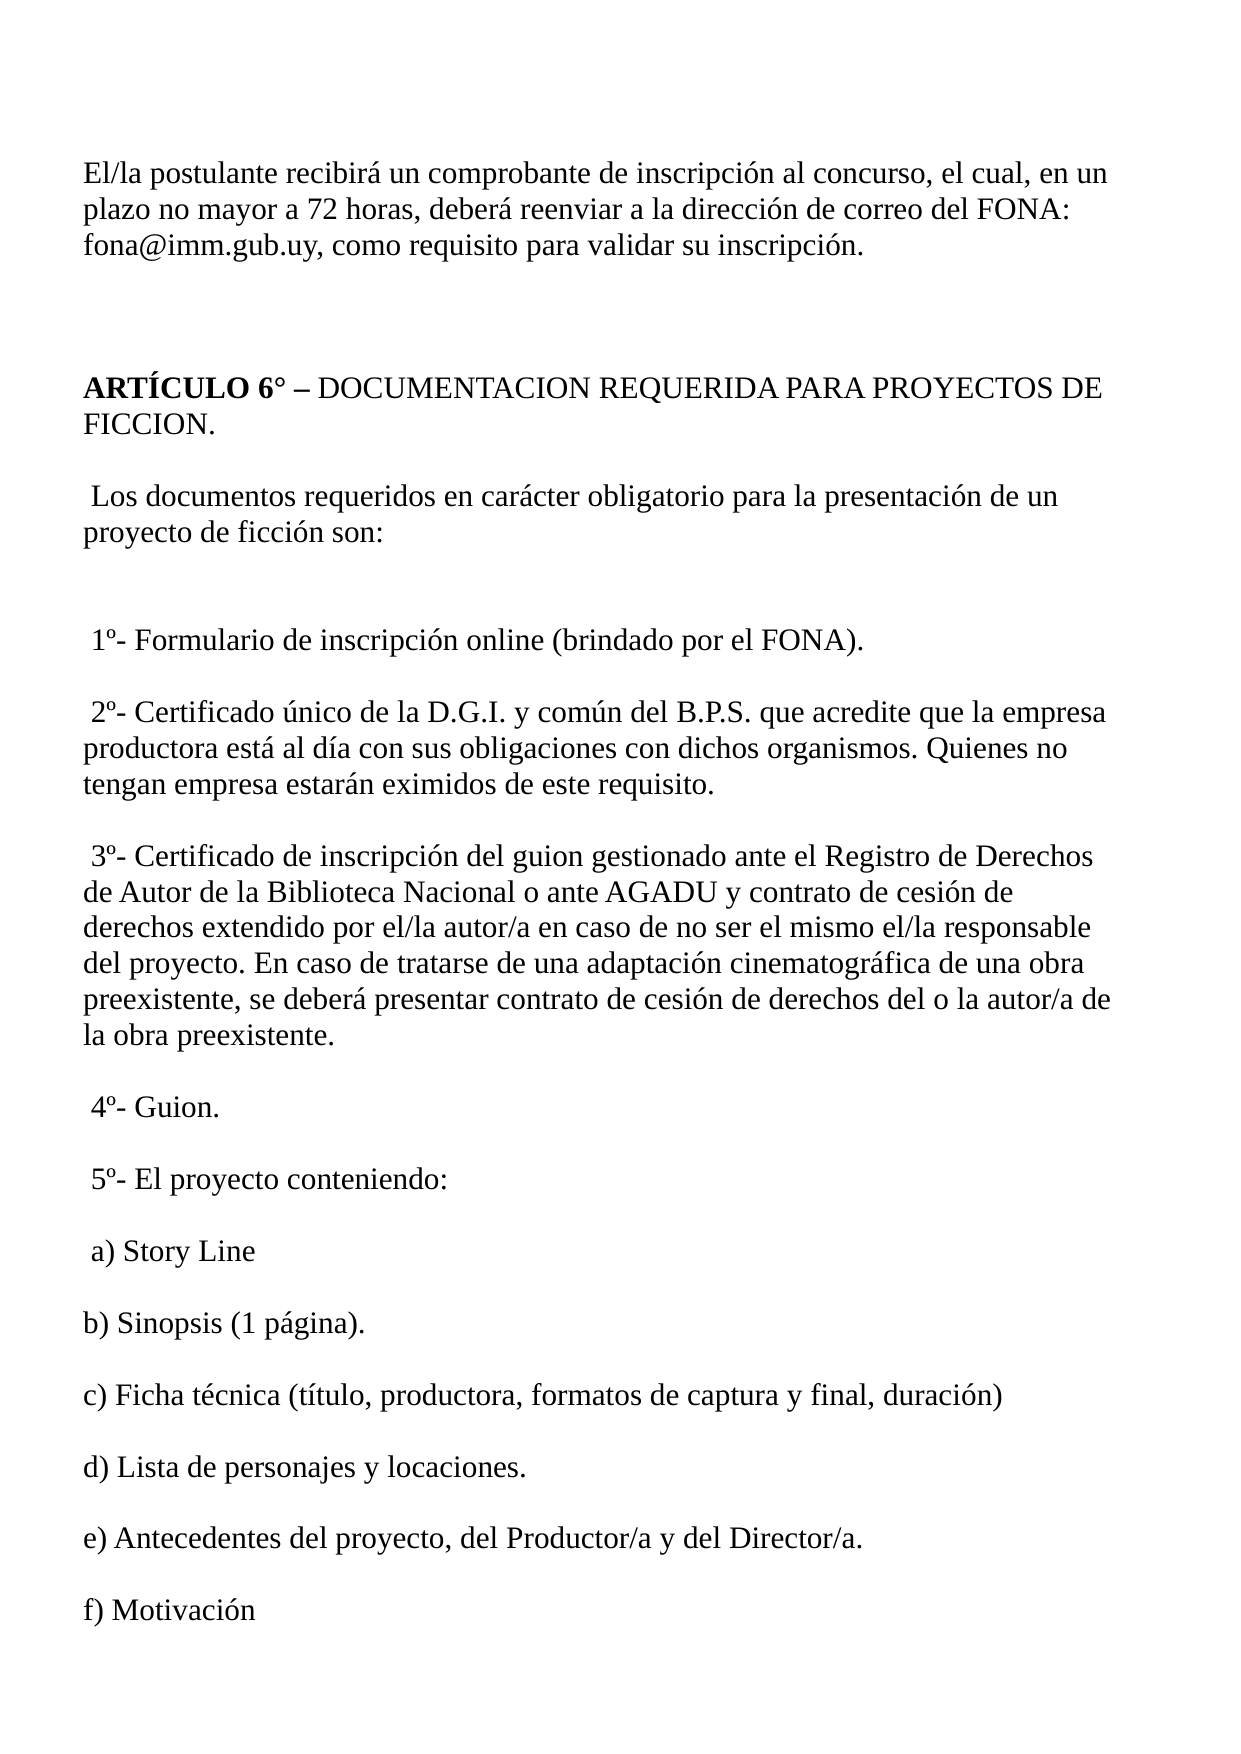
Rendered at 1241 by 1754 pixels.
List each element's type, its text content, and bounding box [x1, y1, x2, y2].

list e) Antecedentes del proyecto, del Productor/a y del Director/a. [83, 1520, 1122, 1556]
list f) Motivación [83, 1592, 1122, 1627]
text 3º- Certificado de inscripción del guion gestionado ante el Registro de Derechos de Autor de la Biblioteca Nacional o ante AGADU y contrato de cesión de derechos extendido por el/la autor/a en caso de no ser el mismo el/la responsable del proyecto. En caso de tratarse de una adaptación cinematográfica de una obra preexistente, se deberá presentar contrato de cesión de derechos del o la autor/a de la obra preexistente. [83, 837, 1122, 1052]
text 5º- El proyecto conteniendo: [83, 1160, 1122, 1196]
text Los documentos requeridos en carácter obligatorio para la presentación de un proyecto de ficción son: [83, 477, 1122, 549]
text b) Sinopsis (1 página). [83, 1304, 1122, 1340]
text a) Story Line [83, 1232, 1122, 1268]
text El/la postulante recibirá un comprobante de inscripción al concurso, el cual, en un plazo no mayor a 72 horas, deberá reenviar a la dirección de correo del FONA: fona@imm.gub.uy, como requisito para validar su inscripción. [83, 154, 1122, 262]
text 1º- Formulario de inscripción online (brindado por el FONA). [83, 621, 1122, 657]
text 4º- Guion. [83, 1088, 1122, 1124]
text 2º- Certificado único de la D.G.I. y común del B.P.S. que acredite que la empresa productora está al día con sus obligaciones con dichos organismos. Quienes no tengan empresa estarán eximidos de este requisito. [83, 693, 1122, 801]
list c) Ficha técnica (título, productora, formatos de captura y final, duración) [83, 1376, 1122, 1412]
text ARTÍCULO 6° – DOCUMENTACION REQUERIDA PARA PROYECTOS DE FICCION. [83, 370, 1122, 442]
list d) Lista de personajes y locaciones. [83, 1448, 1122, 1484]
